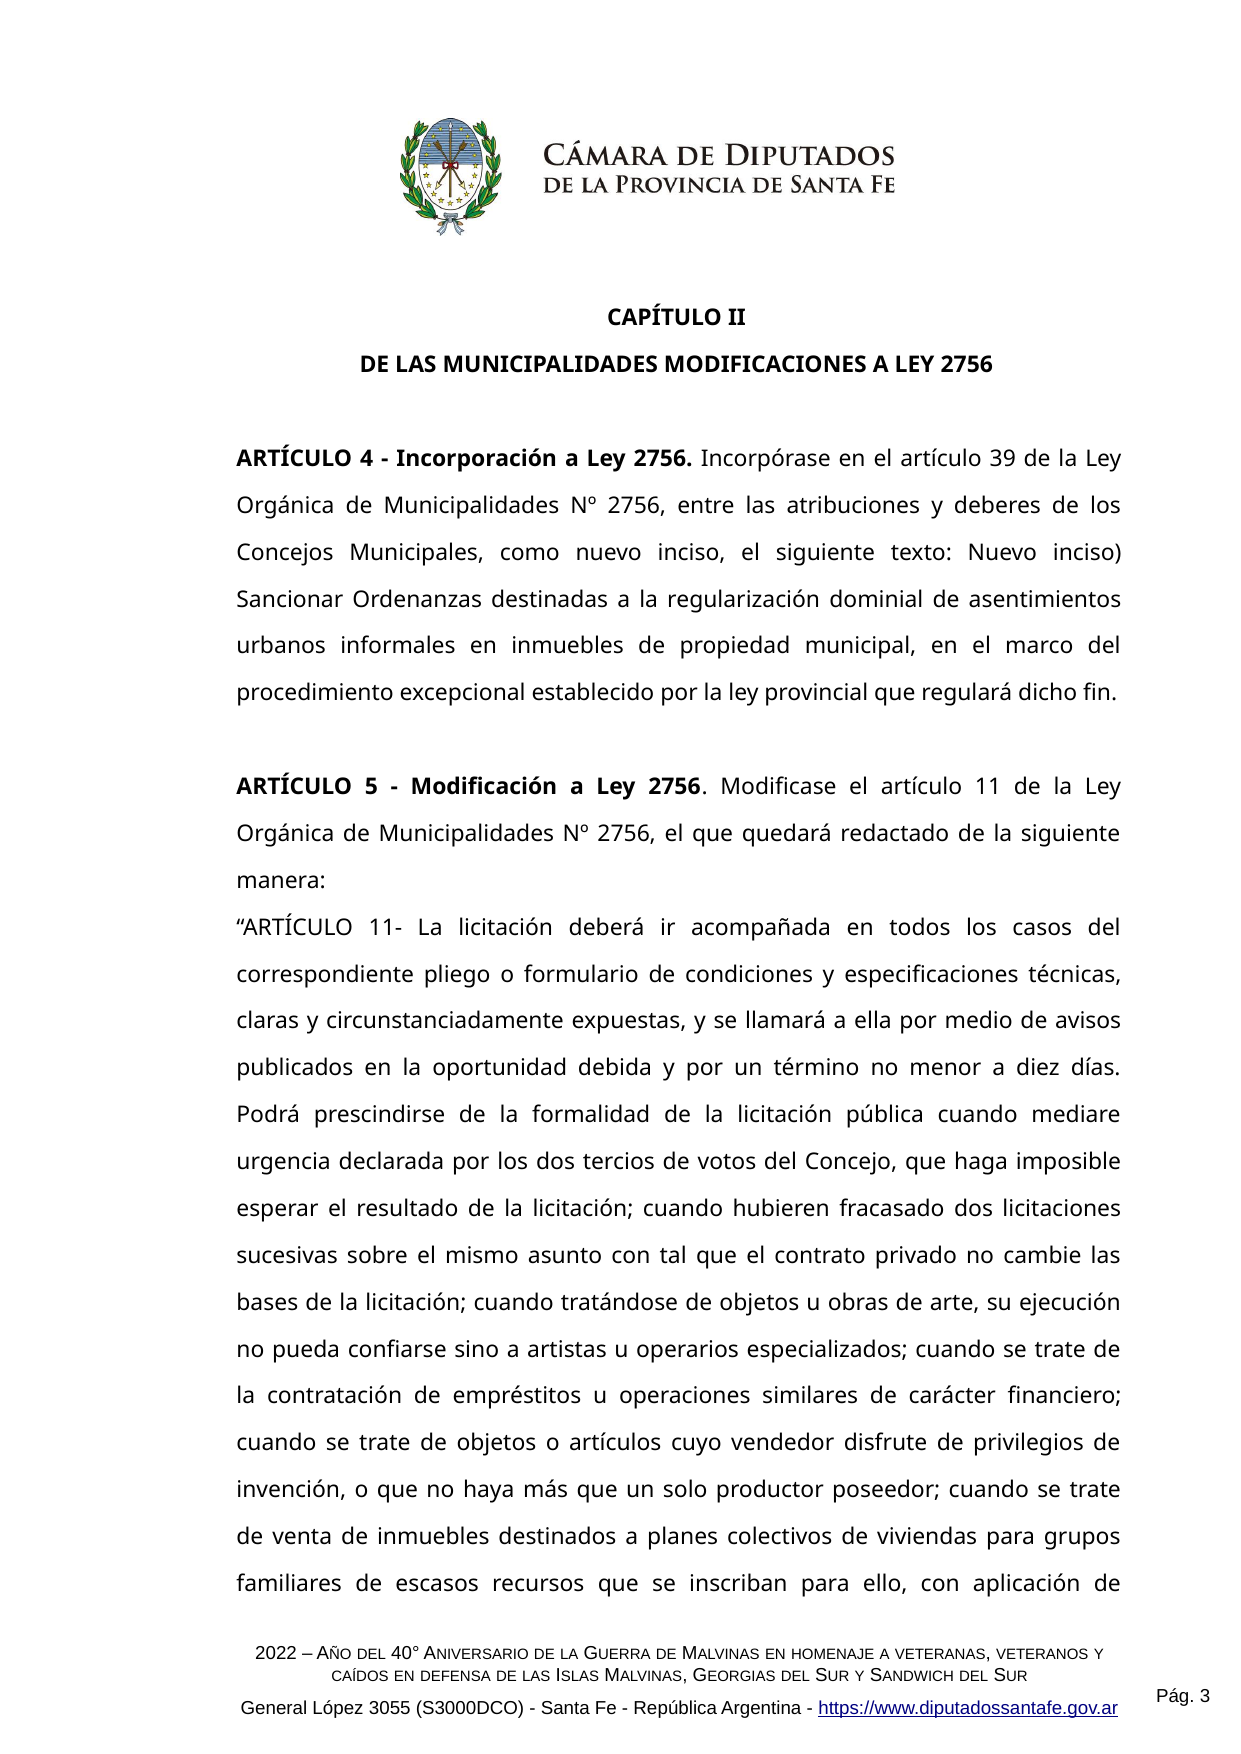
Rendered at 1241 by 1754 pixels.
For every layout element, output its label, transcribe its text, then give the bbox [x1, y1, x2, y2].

text “ARTÍCULO 11- La licitación deberá ir acompañada en todos los casos del correspondiente pliego o formulario de condiciones y especificaciones técnicas, claras y circunstanciadamente expuestas, y se llamará a ella por medio de avisos publicados en la oportunidad debida y por un término no menor a diez días. Podrá prescindirse de la formalidad de la licitación pública cuando mediare urgencia declarada por los dos tercios de votos del Concejo, que haga imposible esperar el resultado de la licitación; cuando hubieren fracasado dos licitaciones sucesivas sobre el mismo asunto con tal que el contrato privado no cambie las bases de la licitación; cuando tratándose de objetos u obras de arte, su ejecución no pueda confiarse sino a artistas u operarios especializados; cuando se trate de la contratación de empréstitos u operaciones similares de carácter financiero; cuando se trate de objetos o artículos cuyo vendedor disfrute de privilegios de invención, o que no haya más que un solo productor poseedor; cuando se trate de venta de inmuebles destinados a planes colectivos de viviendas para grupos familiares de escasos recursos que se inscriban para ello, con aplicación de [236, 911, 1122, 1598]
text ARTÍCULO 5 - Modificación a Ley 2756. Modificase el artículo 11 de la Ley Orgánica de Municipalidades Nº 2756, el que quedará redactado de la siguiente manera: [236, 770, 1122, 895]
picture [400, 118, 895, 240]
text CAPÍTULO II [236, 301, 1122, 332]
text ARTÍCULO 4 - Incorporación a Ley 2756. Incorpórase en el artículo 39 de la Ley Orgánica de Municipalidades Nº 2756, entre las atribuciones y deberes de los Concejos Municipales, como nuevo inciso, el siguiente texto: Nuevo inciso) Sancionar Ordenanzas destinadas a la regularización dominial de asentimientos urbanos informales en inmuebles de propiedad municipal, en el marco del procedimiento excepcional establecido por la ley provincial que regulará dicho fin. [236, 442, 1122, 707]
text DE LAS MUNICIPALIDADES MODIFICACIONES A LEY 2756 [236, 348, 1122, 379]
